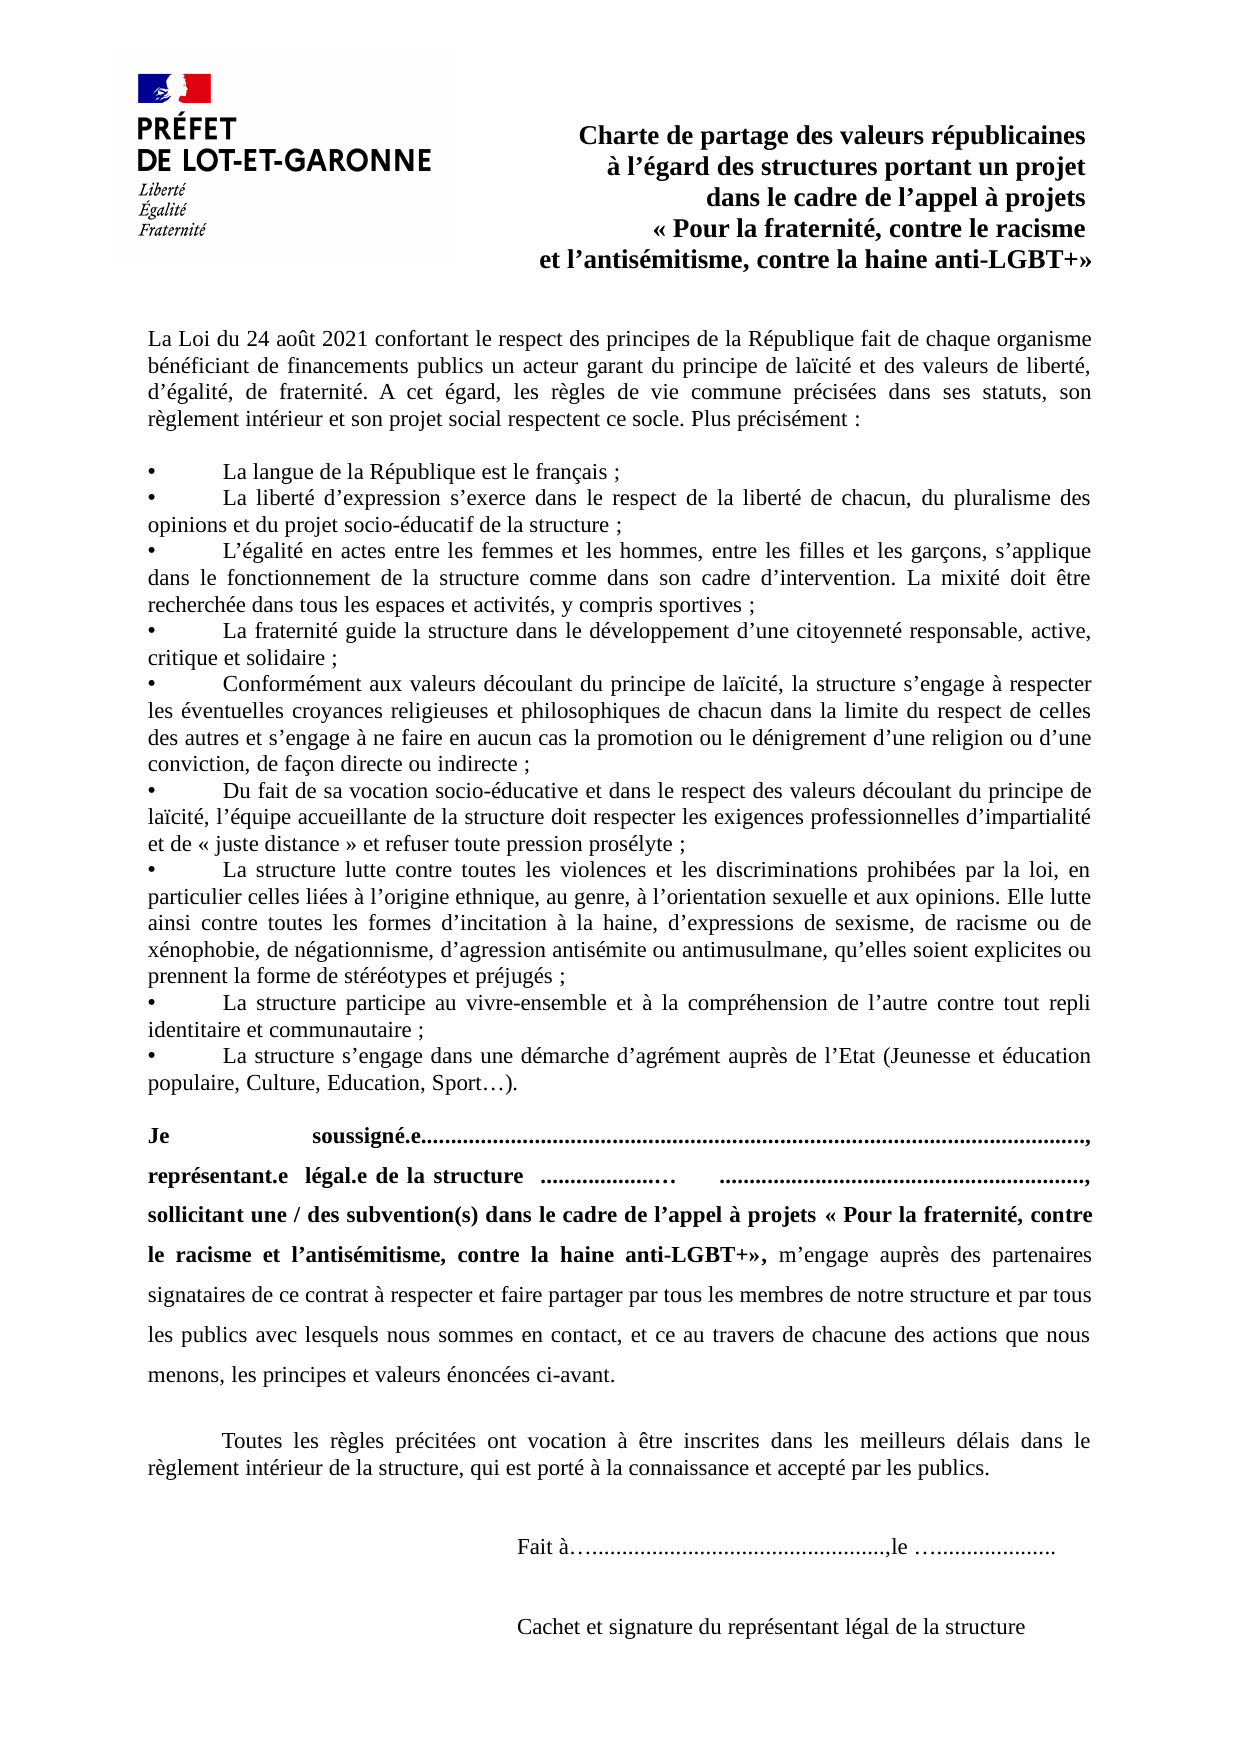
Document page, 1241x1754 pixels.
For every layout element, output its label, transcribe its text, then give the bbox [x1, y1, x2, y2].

text Toutes les règles précitées ont vocation à être inscrites dans les meilleurs délais dans le règlement intérieur de la structure, qui est porté à la connaissance et accepté par les publics. [148, 1427, 1093, 1480]
list Du fait de sa vocation socio-éducative et dans le respect des valeurs découlant du principe de laïcité, l’équipe accueillante de la structure doit respecter les exigences professionnelles d’impartialité et de « juste distance » et refuser toute pression prosélyte ; [148, 776, 1093, 856]
list La fraternité guide la structure dans le développement d’une citoyenneté responsable, active, critique et solidaire ; [148, 617, 1093, 670]
list La structure lutte contre toutes les violences et les discriminations prohibées par la loi, en particulier celles liées à l’origine ethnique, au genre, à l’orientation sexuelle et aux opinions. Elle lutte ainsi contre toutes les formes d’incitation à la haine, d’expressions de sexisme, de racisme ou de xénophobie, de négationnisme, d’agression antisémite ou antimusulmane, qu’elles soient explicites ou prennent la forme de stéréotypes et préjugés ; [148, 856, 1093, 989]
text Fait à….................................................,le ….................... [148, 1533, 1093, 1560]
text La Loi du 24 août 2021 confortant le respect des principes de la République fait de chaque organisme bénéficiant de financements publics un acteur garant du principe de laïcité et des valeurs de liberté, d’égalité, de fraternité. A cet égard, les règles de vie commune précisées dans ses statuts, son règlement intérieur et son projet social respectent ce socle. Plus précisément : [148, 325, 1093, 431]
picture [112, 45, 459, 264]
text Cachet et signature du représentant légal de la structure [148, 1613, 1093, 1639]
list La liberté d’expression s’exerce dans le respect de la liberté de chacun, du pluralisme des opinions et du projet socio-éducatif de la structure ; [148, 484, 1093, 537]
list L’égalité en actes entre les femmes et les hommes, entre les filles et les garçons, s’applique dans le fonctionnement de la structure comme dans son cadre d’intervention. La mixité doit être recherchée dans tous les espaces et activités, y compris sportives ; [148, 537, 1093, 617]
text dans le cadre de l’appel à projets [459, 181, 1093, 212]
text à l’égard des structures portant un projet [459, 150, 1093, 181]
text Charte de partage des valeurs républicaines [459, 119, 1093, 150]
text Je soussigné.e..............................................................................................................., représentant.e légal.e de la structure ...................… ............................................................., sollicitant une / des subvention(s) dans le cadre de l’appel à projets « Pour la fraternité, contre le racisme et l’antisémitisme, contre la haine anti-LGBT+», m’engage auprès des partenaires signataires de ce contrat à respecter et faire partager par tous les membres de notre structure et par tous les publics avec lesquels nous sommes en contact, et ce au travers de chacune des actions que nous menons, les principes et valeurs énoncées ci-avant. [148, 1122, 1093, 1387]
list La langue de la République est le français ; [148, 458, 1093, 484]
list La structure participe au vivre-ensemble et à la compréhension de l’autre contre tout repli identitaire et communautaire ; [148, 989, 1093, 1042]
text « Pour la fraternité, contre le racisme [459, 212, 1093, 243]
list La structure s’engage dans une démarche d’agrément auprès de l’Etat (Jeunesse et éducation populaire, Culture, Education, Sport…). [148, 1042, 1093, 1095]
list Conformément aux valeurs découlant du principe de laïcité, la structure s’engage à respecter les éventuelles croyances religieuses et philosophiques de chacun dans la limite du respect de celles des autres et s’engage à ne faire en aucun cas la promotion ou le dénigrement d’une religion ou d’une conviction, de façon directe ou indirecte ; [148, 670, 1093, 776]
text et l’antisémitisme, contre la haine anti-LGBT+» [148, 243, 1093, 274]
